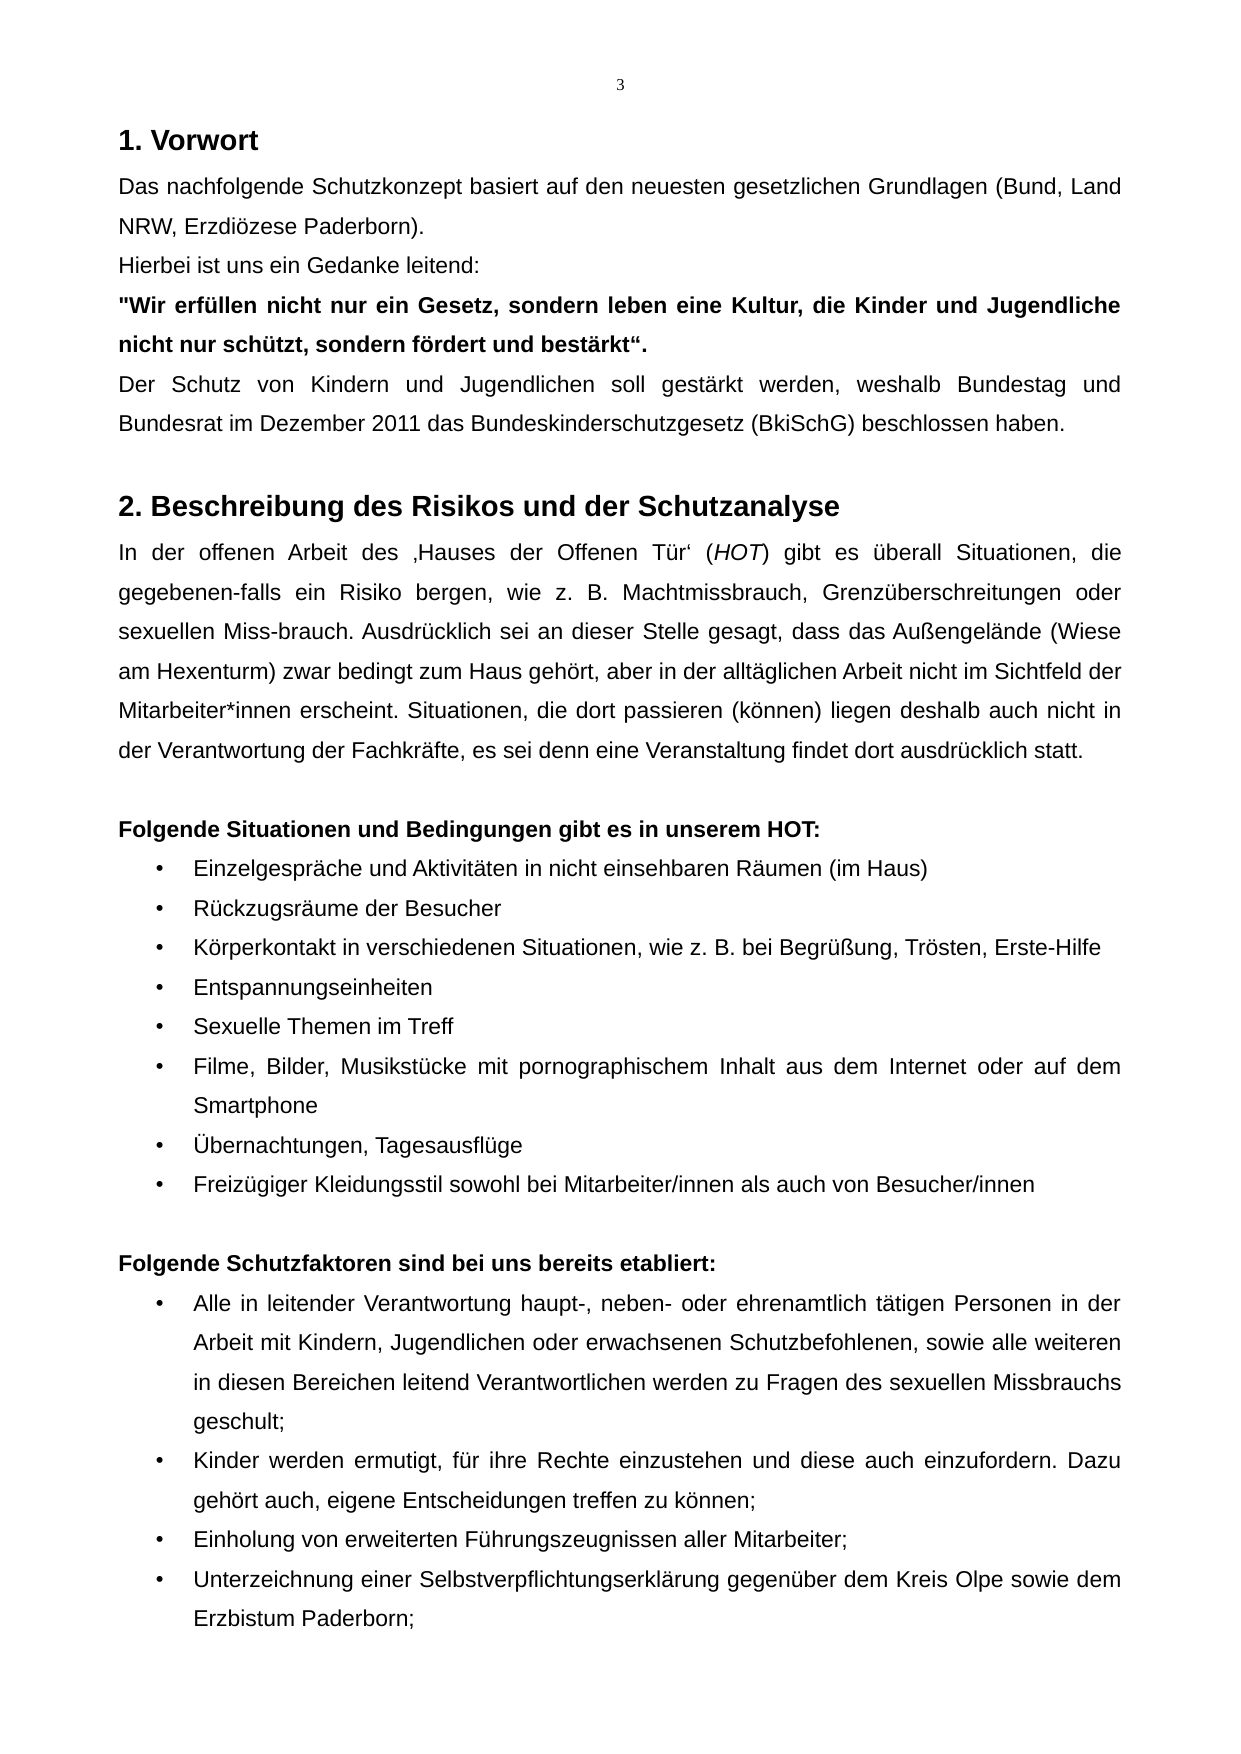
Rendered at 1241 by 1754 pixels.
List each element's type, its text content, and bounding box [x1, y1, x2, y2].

list Entspannungseinheiten [156, 974, 1122, 1000]
list Einholung von erweiterten Führungszeugnissen aller Mitarbeiter; [156, 1526, 1122, 1553]
subtitle 1. Vorwort [118, 123, 1122, 156]
text In der offenen Arbeit des ‚Hauses der Offenen Tür‘ (HOT) gibt es überall Situationen, die gegebenen-falls ein Risiko bergen, wie z. B. Machtmissbrauch, Grenzüberschreitungen oder sexuellen Miss-brauch. Ausdrücklich sei an dieser Stelle gesagt, dass das Außengelände (Wiese am Hexenturm) zwar bedingt zum Haus gehört, aber in der alltäglichen Arbeit nicht im Sichtfeld der Mitarbeiter*innen erscheint. Situationen, die dort passieren (können) liegen deshalb auch nicht in der Verantwortung der Fachkräfte, es sei denn eine Veranstaltung findet dort ausdrücklich statt. [118, 539, 1122, 763]
text Das nachfolgende Schutzkonzept basiert auf den neuesten gesetzlichen Grundlagen (Bund, Land NRW, Erzdiözese Paderborn). [118, 173, 1122, 239]
list Einzelgespräche und Aktivitäten in nicht einsehbaren Räumen (im Haus) [156, 855, 1122, 882]
text Folgende Schutzfaktoren sind bei uns bereits etabliert: [118, 1250, 1122, 1276]
text Folgende Situationen und Bedingungen gibt es in unserem HOT: [118, 816, 1122, 842]
list Filme, Bilder, Musikstücke mit pornographischem Inhalt aus dem Internet oder auf dem Smartphone [156, 1053, 1122, 1118]
list Alle in leitender Verantwortung haupt-, neben- oder ehrenamtlich tätigen Personen in der Arbeit mit Kindern, Jugendlichen oder erwachsenen Schutzbefohlenen, sowie alle weiteren in diesen Bereichen leitend Verantwortlichen werden zu Fragen des sexuellen Missbrauchs geschult; [156, 1289, 1122, 1434]
list Übernachtungen, Tagesausflüge [156, 1132, 1122, 1158]
text "Wir erfüllen nicht nur ein Gesetz, sondern leben eine Kultur, die Kinder und Jugendliche nicht nur schützt, sondern fördert und bestärkt“. [118, 292, 1122, 357]
text Hierbei ist uns ein Gedanke leitend: [118, 252, 1122, 278]
list Kinder werden ermutigt, für ihre Rechte einzustehen und diese auch einzufordern. Dazu gehört auch, eigene Entscheidungen treffen zu können; [156, 1447, 1122, 1513]
list Sexuelle Themen im Treff [156, 1013, 1122, 1039]
list Körperkontakt in verschiedenen Situationen, wie z. B. bei Begrüßung, Trösten, Erste-Hilfe [156, 934, 1122, 961]
list Unterzeichnung einer Selbstverpflichtungserklärung gegenüber dem Kreis Olpe sowie dem Erzbistum Paderborn; [156, 1566, 1122, 1632]
subtitle 2. Beschreibung des Risikos und der Schutzanalyse [118, 489, 1122, 523]
list Rückzugsräume der Besucher [156, 895, 1122, 921]
list Freizügiger Kleidungsstil sowohl bei Mitarbeiter/innen als auch von Besucher/innen [156, 1171, 1122, 1197]
text Der Schutz von Kindern und Jugendlichen soll gestärkt werden, weshalb Bundestag und Bundesrat im Dezember 2011 das Bundeskinderschutzgesetz (BkiSchG) beschlossen haben. [118, 371, 1122, 436]
